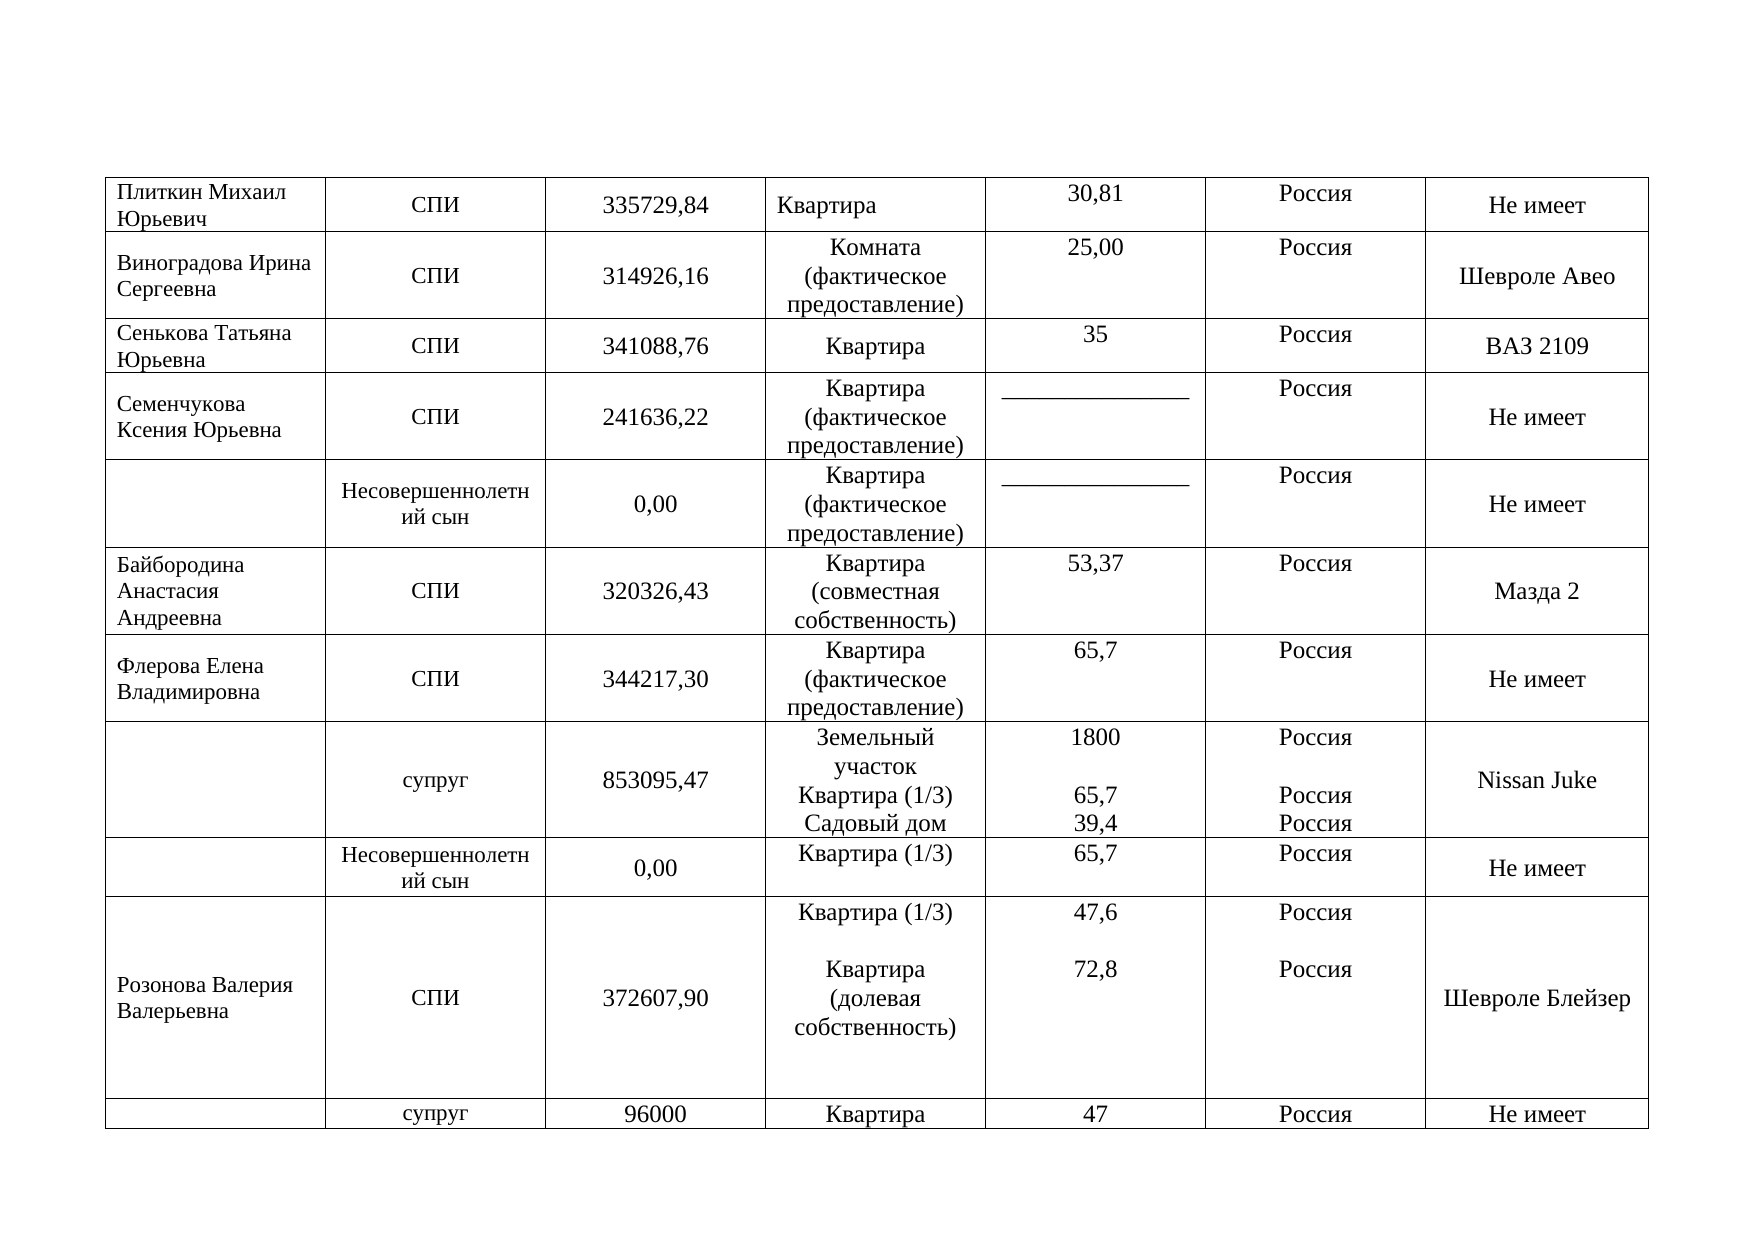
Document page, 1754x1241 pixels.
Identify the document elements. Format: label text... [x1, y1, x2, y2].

table_cell 25,00 [986, 232, 1205, 318]
table_cell СПИ [326, 178, 545, 231]
table_cell Квартира [766, 178, 985, 231]
table_cell 372607,90 [546, 897, 765, 1098]
table_cell _______________ [986, 460, 1205, 547]
table_cell Сенькова Татьяна Юрьевна [106, 319, 325, 372]
table_cell Несовершеннолетний сын [326, 838, 545, 896]
table_cell Россия [1206, 373, 1425, 459]
table_cell Россия [1206, 460, 1425, 547]
table_cell Шевроле Блейзер [1426, 897, 1648, 1098]
table_cell Не имеет [1426, 1099, 1648, 1128]
table_cell Не имеет [1426, 178, 1648, 231]
table_cell СПИ [326, 548, 545, 634]
table_cell 314926,16 [546, 232, 765, 318]
table_cell 335729,84 [546, 178, 765, 231]
table_cell Россия [1206, 178, 1425, 231]
table_cell Россия Россия Россия [1206, 722, 1425, 837]
table_cell Квартира (фактическое предоставление) [766, 460, 985, 547]
table_cell 53,37 [986, 548, 1205, 634]
table_cell Россия [1206, 635, 1425, 721]
table_cell Шевроле Авео [1426, 232, 1648, 318]
table_cell Мазда 2 [1426, 548, 1648, 634]
table_cell 47,6 72,8 [986, 897, 1205, 1098]
table_cell 341088,76 [546, 319, 765, 372]
table_cell СПИ [326, 635, 545, 721]
table_cell 0,00 [546, 838, 765, 896]
table_cell 241636,22 [546, 373, 765, 459]
table_cell СПИ [326, 319, 545, 372]
table_cell 65,7 [986, 635, 1205, 721]
table_cell Не имеет [1426, 460, 1648, 547]
table_cell [106, 1099, 325, 1128]
table_cell Квартира (1/3) Квартира (долевая собственность) [766, 897, 985, 1098]
table_cell 853095,47 [546, 722, 765, 837]
table_cell _______________ [986, 373, 1205, 459]
table_cell Не имеет [1426, 373, 1648, 459]
table_cell супруг [326, 722, 545, 837]
table_cell 1800 65,7 39,4 [986, 722, 1205, 837]
table_cell 30,81 [986, 178, 1205, 231]
table_cell СПИ [326, 897, 545, 1098]
table_cell Россия [1206, 838, 1425, 896]
table_cell Флерова Елена Владимировна [106, 635, 325, 721]
table_cell 344217,30 [546, 635, 765, 721]
table_cell 47 [986, 1099, 1205, 1128]
table_cell ВАЗ 2109 [1426, 319, 1648, 372]
table_cell [106, 460, 325, 547]
table_cell Не имеет [1426, 635, 1648, 721]
table_cell Квартира (совместная собственность) [766, 548, 985, 634]
table_cell Семенчукова Ксения Юрьевна [106, 373, 325, 459]
table_cell Россия [1206, 1099, 1425, 1128]
table_cell Байбородина Анастасия Андреевна [106, 548, 325, 634]
table_cell Квартира [766, 1099, 985, 1128]
table_cell Квартира (1/3) [766, 838, 985, 896]
table_cell Розонова Валерия Валерьевна [106, 897, 325, 1098]
table_cell СПИ [326, 373, 545, 459]
table_cell Виноградова Ирина Сергеевна [106, 232, 325, 318]
table_cell Квартира [766, 319, 985, 372]
table_cell [106, 838, 325, 896]
table_cell Россия Россия [1206, 897, 1425, 1098]
table_cell 65,7 [986, 838, 1205, 896]
table_cell Комната (фактическое предоставление) [766, 232, 985, 318]
table_cell СПИ [326, 232, 545, 318]
table_cell 0,00 [546, 460, 765, 547]
table_cell Квартира (фактическое предоставление) [766, 373, 985, 459]
table_cell Россия [1206, 232, 1425, 318]
table_cell Не имеет [1426, 838, 1648, 896]
table_cell Россия [1206, 548, 1425, 634]
table_cell 96000 [546, 1099, 765, 1128]
table_cell Россия [1206, 319, 1425, 372]
table_cell Плиткин Михаил Юрьевич [106, 178, 325, 231]
table_cell Квартира (фактическое предоставление) [766, 635, 985, 721]
table_cell Несовершеннолетний сын [326, 460, 545, 547]
table_cell 320326,43 [546, 548, 765, 634]
table_cell [106, 722, 325, 837]
table_cell Земельный участок Квартира (1/3) Садовый дом [766, 722, 985, 837]
table_cell Nissan Juke [1426, 722, 1648, 837]
table_cell супруг [326, 1099, 545, 1128]
table_cell 35 [986, 319, 1205, 372]
